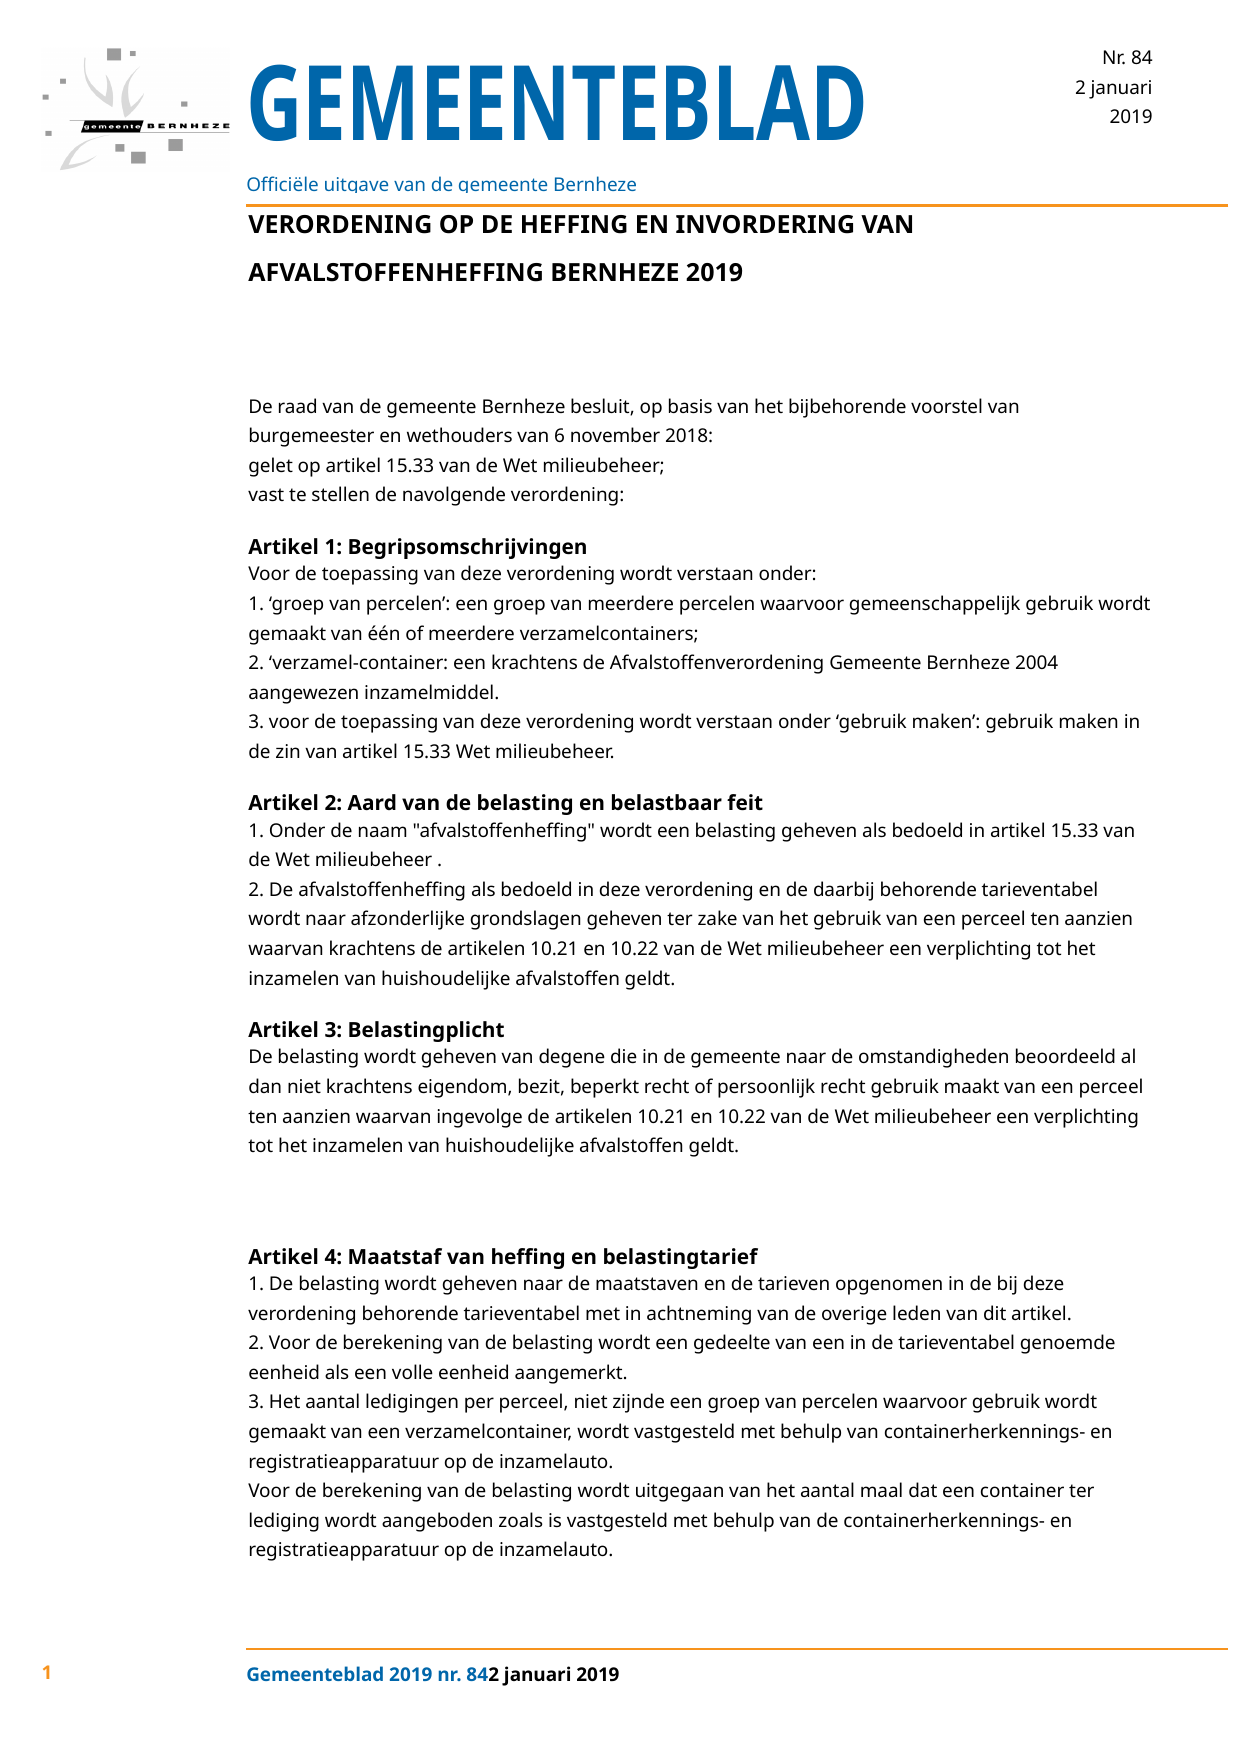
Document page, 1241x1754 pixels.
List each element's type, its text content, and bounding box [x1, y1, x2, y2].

text 3. voor de toepassing van deze verordening wordt verstaan onder ‘gebruik maken’: gebruik maken in de zin van artikel 15.33 Wet milieubeheer. [248, 708, 1152, 764]
text gelet op artikel 15.33 van de Wet milieubeheer; [248, 452, 1152, 478]
text Artikel 2: Aard van de belasting en belastbaar feit [248, 788, 1152, 817]
text 2. Voor de berekening van de belasting wordt een gedeelte van een in de tarieventabel genoemde eenheid als een volle eenheid aangemerkt. [248, 1329, 1152, 1385]
text Artikel 3: Belastingplicht [248, 1015, 1152, 1044]
text 2. ‘verzamel-container: een krachtens de Afvalstoffenverordening Gemeente Bernheze 2004 aangewezen inzamelmiddel. [248, 649, 1152, 704]
text De raad van de gemeente Bernheze besluit, op basis van het bijbehorende voorstel van [248, 393, 1152, 419]
text 2. De afvalstoffenheffing als bedoeld in deze verordening en de daarbij behorende tarieventabel wordt naar afzonderlijke grondslagen geheven ter zake van het gebruik van een perceel ten aanzien waarvan krachtens de artikelen 10.21 en 10.22 van de Wet milieubeheer een verplichting tot het inzamelen van huishoudelijke afvalstoffen geldt. [248, 876, 1152, 991]
text vast te stellen de navolgende verordening: [248, 482, 1152, 507]
text burgemeester en wethouders van 6 november 2018: [248, 422, 1152, 448]
picture [41, 47, 231, 172]
text 1. Onder de naam "afvalstoffenheffing" wordt een belasting geheven als bedoeld in artikel 15.33 van de Wet milieubeheer . [248, 817, 1152, 872]
text Voor de toepassing van deze verordening wordt verstaan onder: [248, 561, 1152, 586]
text VERORDENING OP DE HEFFING EN INVORDERING VAN AFVALSTOFFENHEFFING BERNHEZE 2019 [248, 207, 1152, 288]
text 1. ‘groep van percelen’: een groep van meerdere percelen waarvoor gemeenschappelijk gebruik wordt gemaakt van één of meerdere verzamelcontainers; [248, 590, 1152, 645]
text 1. De belasting wordt geheven naar de maatstaven en de tarieven opgenomen in de bij deze verordening behorende tarieventabel met in achtneming van de overige leden van dit artikel. [248, 1270, 1152, 1326]
text 3. Het aantal ledigingen per perceel, niet zijnde een groep van percelen waarvoor gebruik wordt gemaakt van een verzamelcontainer, wordt vastgesteld met behulp van containerherkennings- en registratieapparatuur op de inzamelauto. [248, 1389, 1152, 1474]
text Voor de berekening van de belasting wordt uitgegaan van het aantal maal dat een container ter lediging wordt aangeboden zoals is vastgesteld met behulp van de containerherkennings- en registratieapparatuur op de inzamelauto. [248, 1477, 1152, 1562]
text Artikel 4: Maatstaf van heffing en belastingtarief [248, 1242, 1152, 1270]
text De belasting wordt geheven van degene die in de gemeente naar de omstandigheden beoordeeld al dan niet krachtens eigendom, bezit, beperkt recht of persoonlijk recht gebruik maakt van een perceel ten aanzien waarvan ingevolge de artikelen 10.21 en 10.22 van de Wet milieubeheer een verplichting tot het inzamelen van huishoudelijke afvalstoffen geldt. [248, 1044, 1152, 1158]
text Artikel 1: Begripsomschrijvingen [248, 532, 1152, 561]
